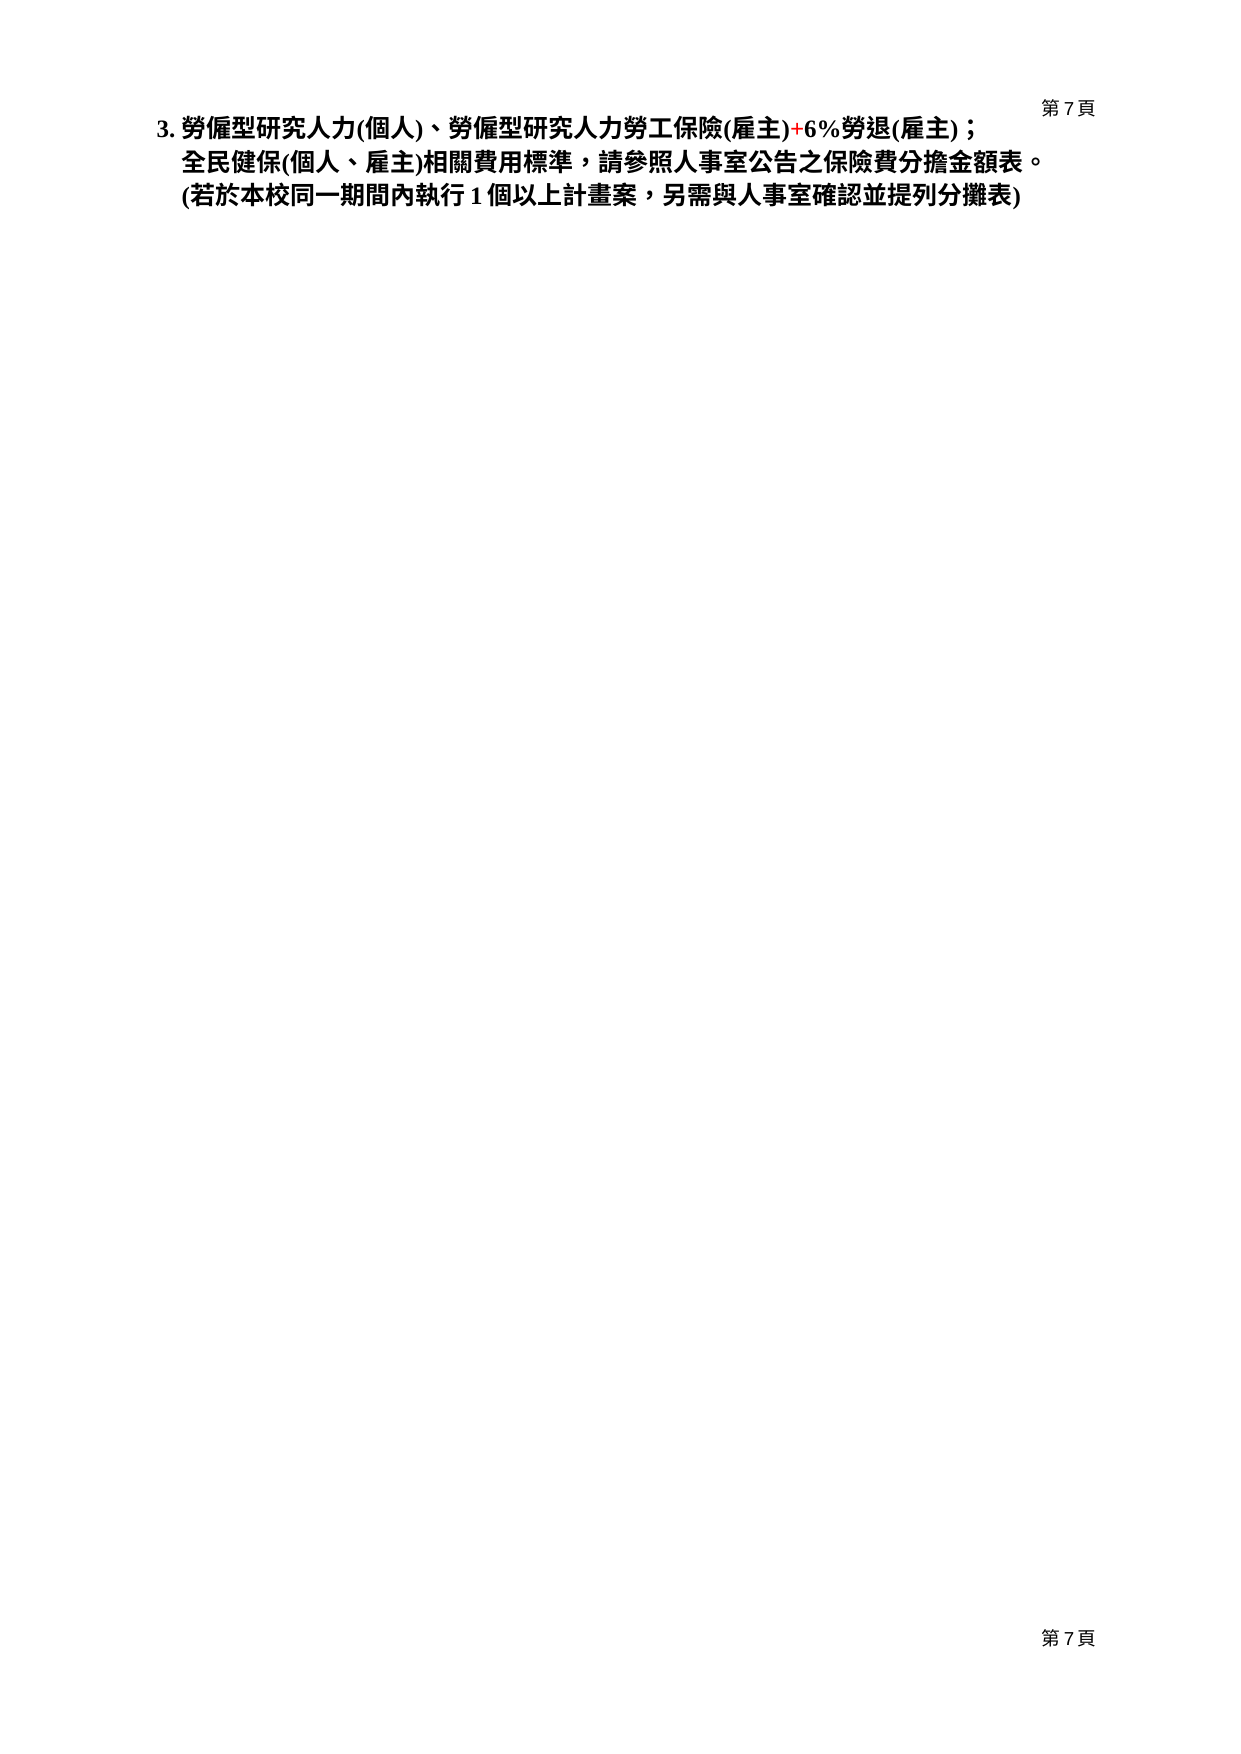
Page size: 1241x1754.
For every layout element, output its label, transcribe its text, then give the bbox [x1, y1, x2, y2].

text 3. 勞僱型研究人力(個人)、勞僱型研究人力勞工保險(雇主)+6%勞退(雇主)； [417, 121, 729, 142]
text 3. 勞僱型研究人力(個人)、勞僱型研究人力勞工保險(雇主)+6%勞退(雇主)； [783, 121, 897, 142]
text (若於本校同一期間內執行1個以上計畫案，另需與人事室確認並提列分攤表) [1014, 188, 1134, 209]
text 3. 勞僱型研究人力(個人)、勞僱型研究人力勞工保險(雇主)+6%勞退(雇主)； [727, 121, 785, 142]
text 全民健保(個人、雇主)相關費用標準，請參照人事室公告之保險費分擔金額表。 [417, 154, 1134, 175]
text 3. 勞僱型研究人力(個人)、勞僱型研究人力勞工保險(雇主)+6%勞退(雇主)； [895, 121, 954, 142]
text 全民健保(個人、雇主)相關費用標準，請參照人事室公告之保險費分擔金額表。 [285, 154, 419, 175]
text 3. 勞僱型研究人力(個人)、勞僱型研究人力勞工保險(雇主)+6%勞退(雇主)； [360, 121, 419, 142]
text 3. 勞僱型研究人力(個人)、勞僱型研究人力勞工保險(雇主)+6%勞退(雇主)； [106, 121, 362, 142]
text (若於本校同一期間內執行1個以上計畫案，另需與人事室確認並提列分攤表) [106, 188, 187, 209]
text 全民健保(個人、雇主)相關費用標準，請參照人事室公告之保險費分擔金額表。 [106, 154, 287, 175]
text 3. 勞僱型研究人力(個人)、勞僱型研究人力勞工保險(雇主)+6%勞退(雇主)； [952, 121, 1134, 142]
text (若於本校同一期間內執行1個以上計畫案，另需與人事室確認並提列分攤表) [185, 188, 1016, 209]
